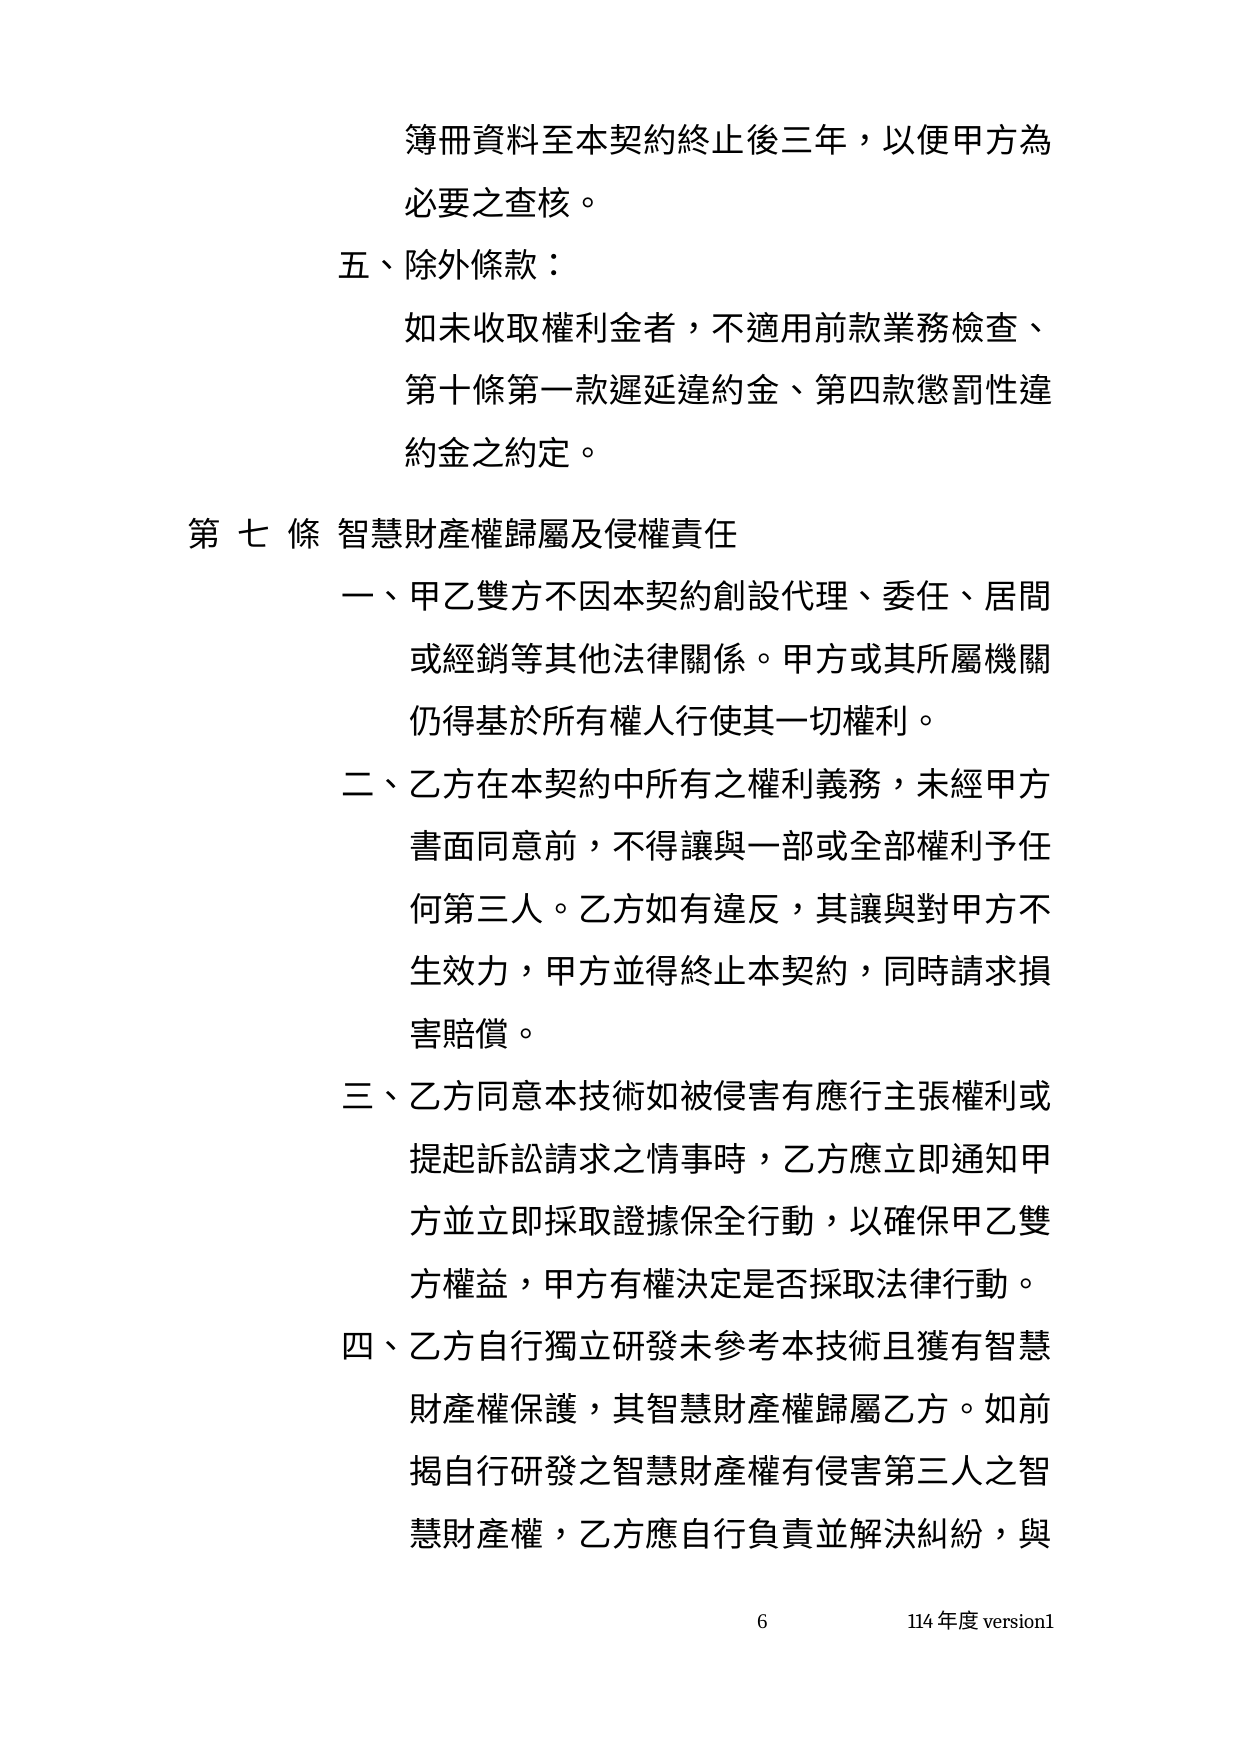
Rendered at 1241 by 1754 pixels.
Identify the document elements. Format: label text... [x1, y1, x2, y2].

text 三、乙方同意本技術如被侵害有應行主張權利或提起訴訟請求之情事時，乙方應立即通知甲方並立即採取證據保全行動，以確保甲乙雙方權益，甲方有權決定是否採取法律行動。 [341, 1052, 1053, 1302]
text 二、乙方在本契約中所有之權利義務，未經甲方書面同意前，不得讓與一部或全部權利予任何第三人。乙方如有違反，其讓與對甲方不生效力，甲方並得終止本契約，同時請求損害賠償。 [341, 740, 1053, 1052]
text 四、乙方自行獨立研發未參考本技術且獲有智慧財產權保護，其智慧財產權歸屬乙方。如前揭自行研發之智慧財產權有侵害第三人之智慧財產權，乙方應自行負責並解決糾紛，與 [341, 1302, 1053, 1552]
text 甲方得視需要指派業務相關人員會同其會計人員、法務人員，或委託律師、會計師、記帳士及相關會計稽核人員至乙方主營業所查核乙方契約履行情形，並就本產品之銷貨收入等相關資料，得影印或抄錄該帳冊、發票、相關憑證及資料，乙方應配合執行，不得因任何理由予以拒絕或阻撓。乙方應保留相關簿冊資料至本契約終止後三年，以便甲方為必要之查核。 [404, 96, 1053, 221]
text 五、除外條款： [337, 221, 1053, 284]
text 一、甲乙雙方不因本契約創設代理、委任、居間或經銷等其他法律關係。甲方或其所屬機關仍得基於所有權人行使其一切權利。 [341, 552, 1053, 740]
subtitle 第 七 條 智慧財產權歸屬及侵權責任 [187, 490, 1053, 552]
text 如未收取權利金者，不適用前款業務檢查、第十條第一款遲延違約金、第四款懲罰性違約金之約定。 [404, 284, 1053, 471]
